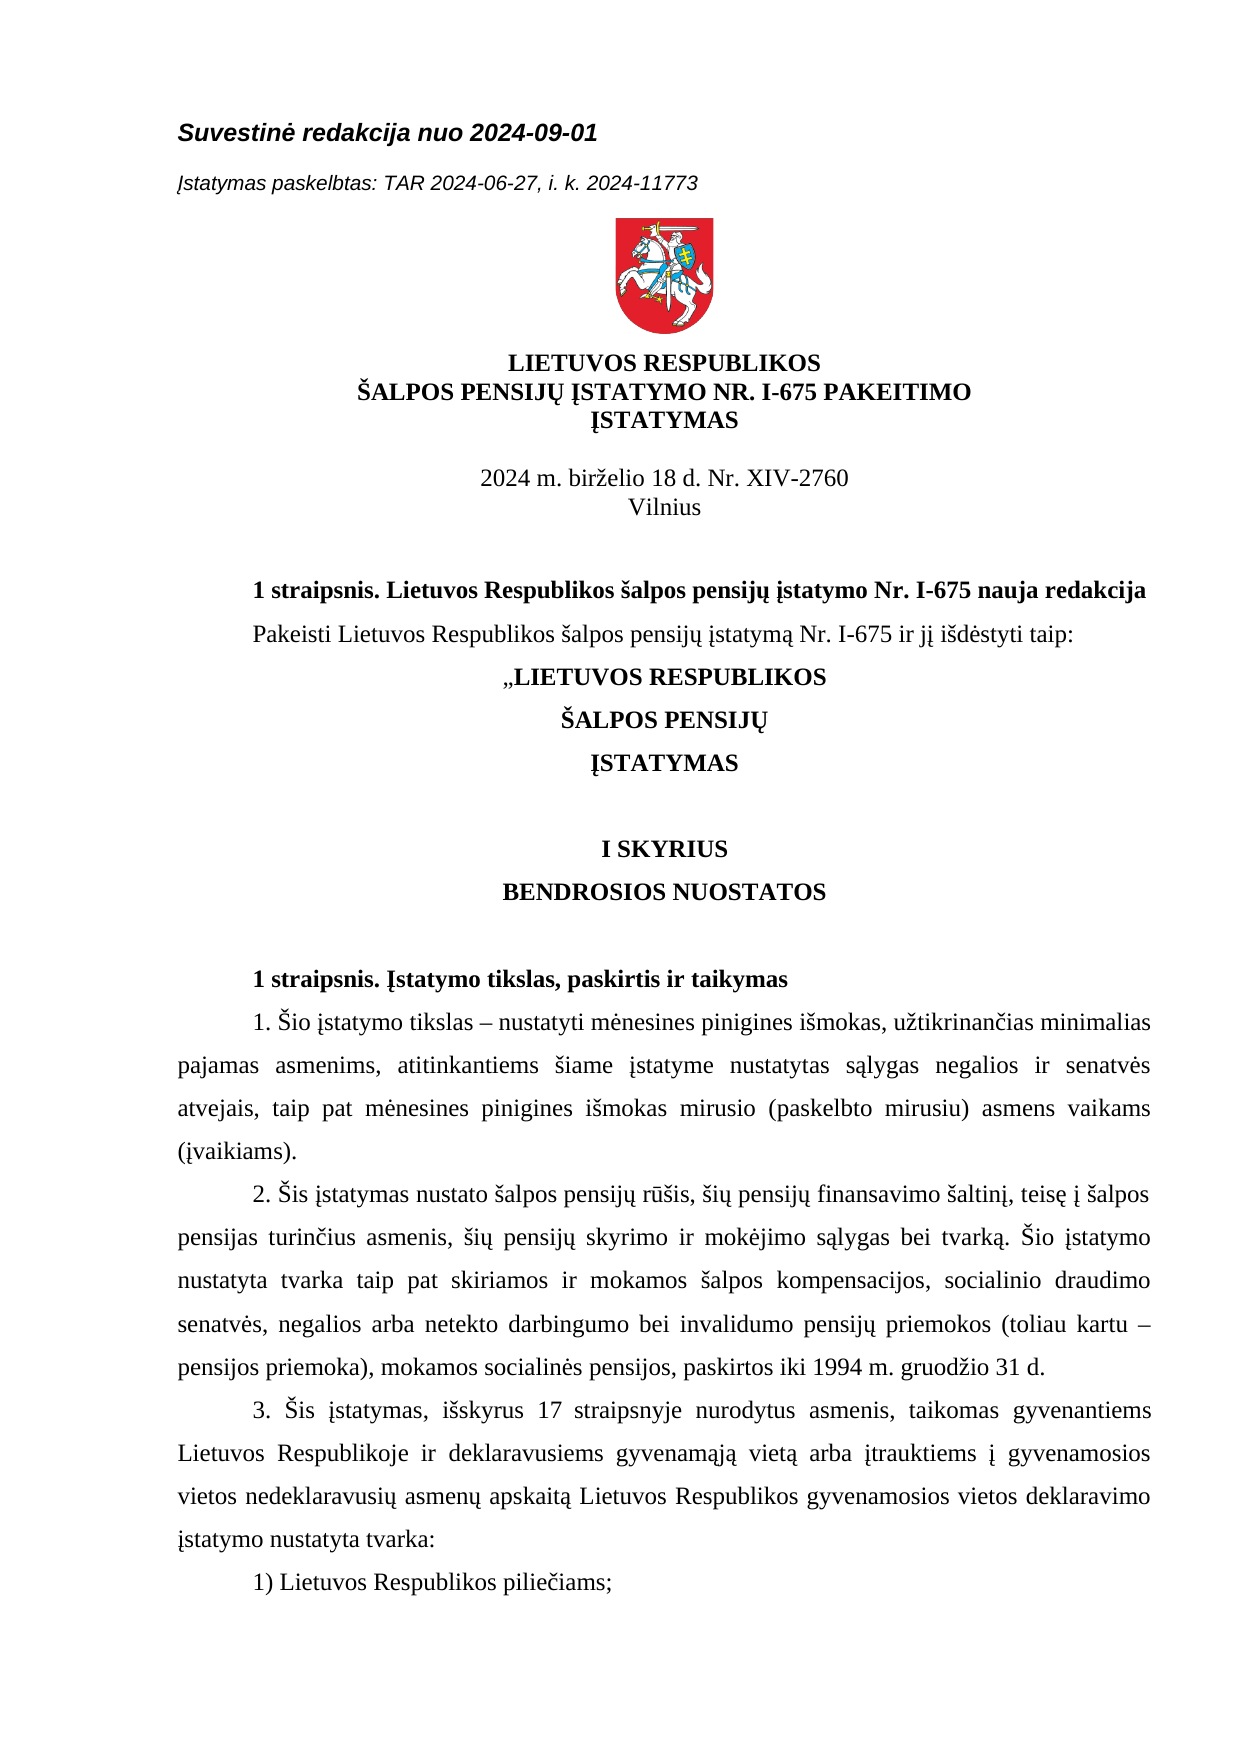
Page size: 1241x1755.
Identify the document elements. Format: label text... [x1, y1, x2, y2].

text 3. Šis įstatymas, išskyrus 17 straipsnyje nurodytus asmenis, taikomas gyvenantiems Lietuvos Respublikoje ir deklaravusiems gyvenamąją vietą arba įtrauktiems į gyvenamosios vietos nedeklaravusių asmenų apskaitą Lietuvos Respublikos gyvenamosios vietos deklaravimo įstatymo nustatyta tvarka: [177, 1395, 1152, 1553]
text 2. Šis įstatymas nustato šalpos pensijų rūšis, šių pensijų finansavimo šaltinį, teisę į šalpos pensijas turinčius asmenis, šių pensijų skyrimo ir mokėjimo sąlygas bei tvarką. Šio įstatymo nustatyta tvarka taip pat skiriamos ir mokamos šalpos kompensacijos, socialinio draudimo senatvės, negalios arba netekto darbingumo bei invalidumo pensijų priemokos (toliau kartu – pensijos priemoka), mokamos socialinės pensijos, paskirtos iki 1994 m. gruodžio 31 d. [177, 1179, 1152, 1381]
text BENDROSIOS NUOSTATOS [177, 877, 1152, 906]
text ŠALPOS PENSIJŲ [177, 705, 1152, 734]
text 1 straipsnis. Lietuvos Respublikos šalpos pensijų įstatymo Nr. I-675 nauja redakcija [177, 576, 1152, 604]
text ŠALPOS PENSIJŲ ĮSTATYMO NR. I-675 PAKEITIMO [177, 377, 1152, 405]
text ĮSTATYMAS [177, 748, 1152, 777]
text Suvestinė redakcija nuo 2024-09-01 [177, 118, 1152, 147]
text Įstatymas paskelbtas: TAR 2024-06-27, i. k. 2024-11773 [177, 171, 1152, 195]
text I SKYRIUS [177, 834, 1152, 863]
text Vilnius [177, 492, 1152, 520]
text 2024 m. birželio 18 d. Nr. XIV-2760 [177, 463, 1152, 492]
text ĮSTATYMAS [177, 405, 1152, 434]
text „LIETUVOS RESPUBLIKOS [177, 662, 1152, 691]
text LIETUVOS RESPUBLIKOS [177, 348, 1152, 377]
text 1. Šio įstatymo tikslas – nustatyti mėnesines pinigines išmokas, užtikrinančias minimalias pajamas asmenims, atitinkantiems šiame įstatyme nustatytas sąlygas negalios ir senatvės atvejais, taip pat mėnesines pinigines išmokas mirusio (paskelbto mirusiu) asmens vaikams (įvaikiams). [177, 1007, 1152, 1165]
text 1) Lietuvos Respublikos piliečiams; [177, 1567, 1152, 1596]
text 1 straipsnis. Įstatymo tikslas, paskirtis ir taikymas [177, 964, 1152, 992]
text Pakeisti Lietuvos Respublikos šalpos pensijų įstatymą Nr. I-675 ir jį išdėstyti taip: [177, 619, 1152, 647]
